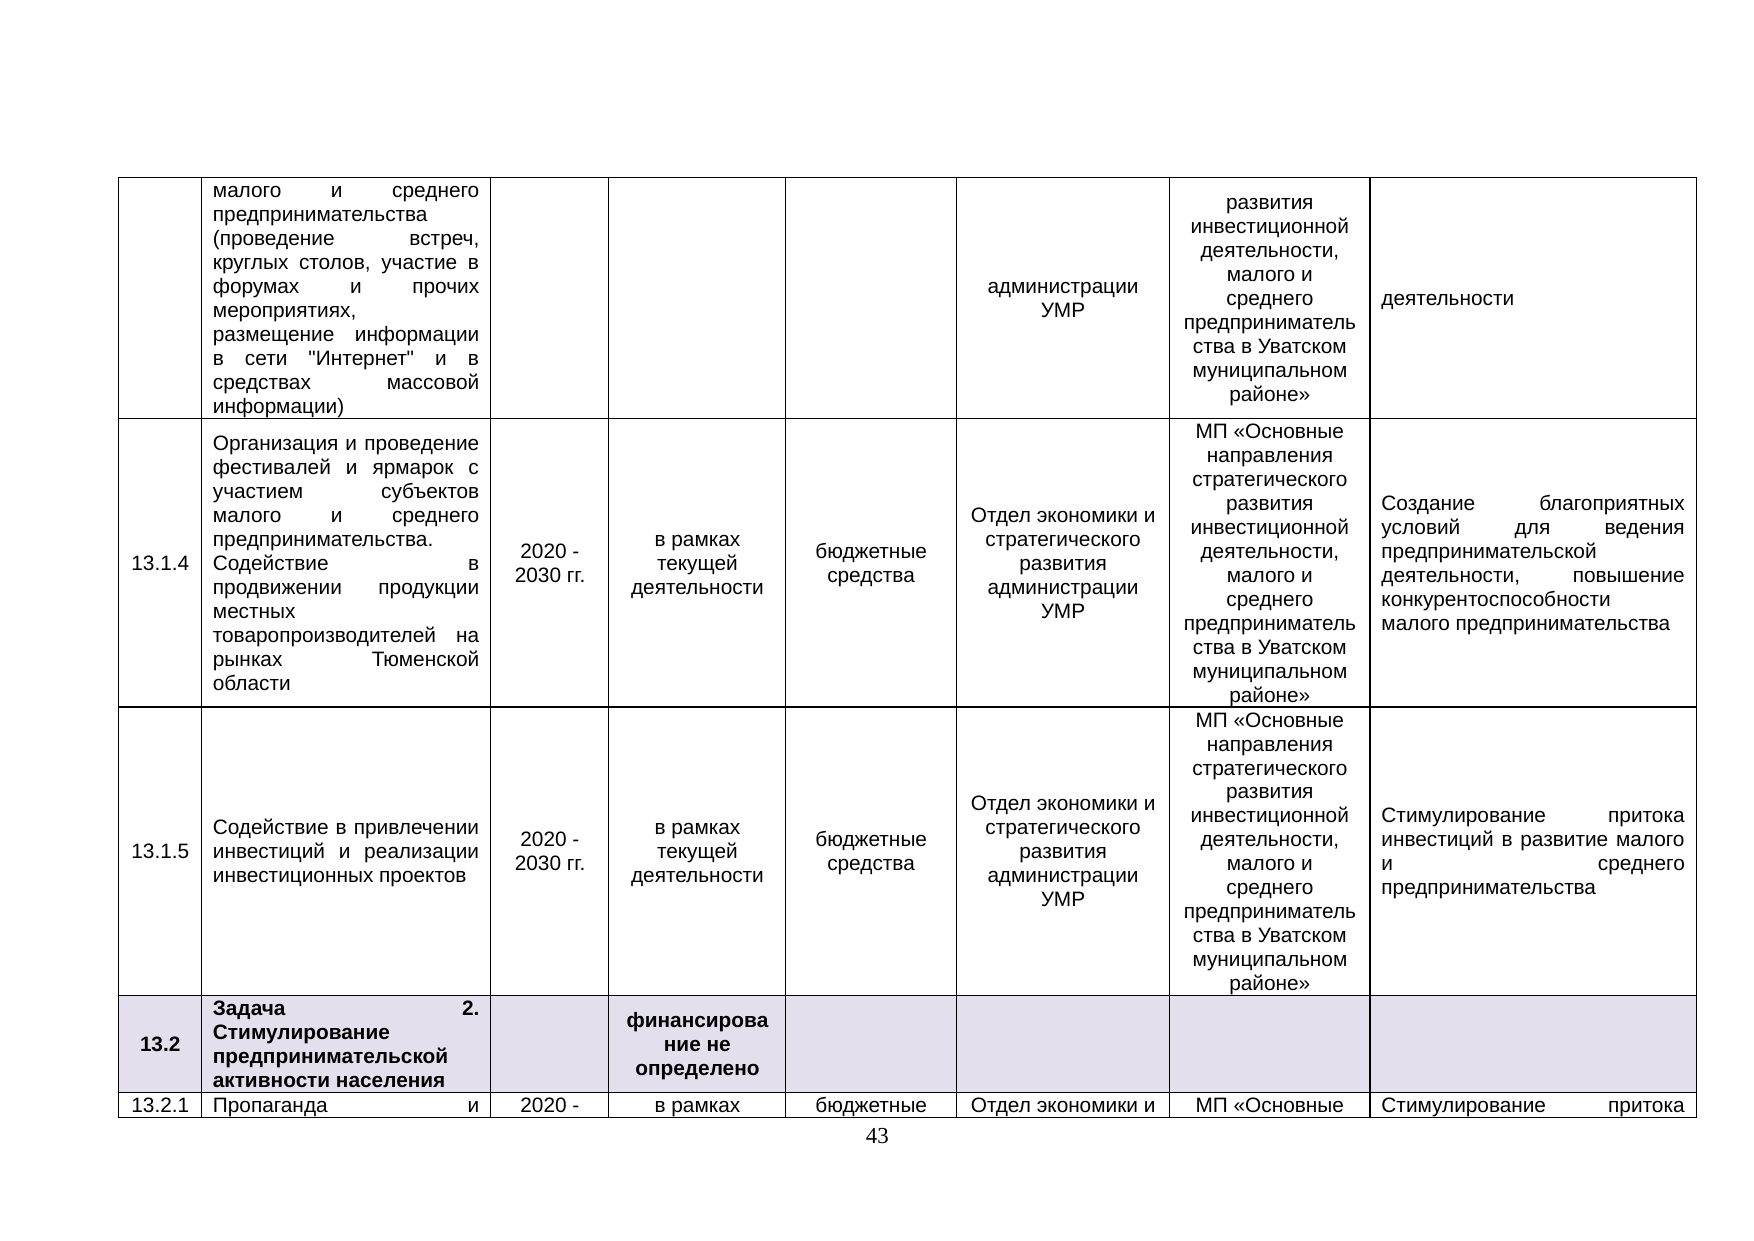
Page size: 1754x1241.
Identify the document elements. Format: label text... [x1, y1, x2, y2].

table_cell [1170, 996, 1369, 1092]
table_cell [786, 178, 956, 418]
table_cell [786, 996, 956, 1092]
table_cell бюджетные [786, 1093, 956, 1117]
table_cell 13.1.4 [119, 419, 201, 706]
table_cell 13.2.1 [119, 1093, 201, 1117]
table_cell [609, 178, 785, 418]
table_cell Содействие в привлечении инвестиций и реализации инвестиционных проектов [202, 708, 490, 995]
table_cell Задача 2. Стимулирование предпринимательской активности населения [202, 996, 490, 1092]
table_cell 2020 - 2030 гг. [491, 708, 608, 995]
table_cell деятельности [1371, 178, 1696, 418]
table_cell 13.2 [119, 996, 201, 1092]
table_cell 13.1.5 [119, 708, 201, 995]
table_cell администрации УМР [957, 178, 1169, 418]
table_cell малого и среднего предпринимательства (проведение встреч, круглых столов, участие в форумах и прочих мероприятиях, размещение информации в сети "Интернет" и в средствах массовой информации) [202, 178, 490, 418]
table_cell в рамках [609, 1093, 785, 1117]
table_cell бюджетные средства [786, 708, 956, 995]
table_cell в рамках текущей деятельности [609, 708, 785, 995]
table_cell [1371, 996, 1696, 1092]
table_cell бюджетные средства [786, 419, 956, 706]
table_cell 2020 [491, 1093, 608, 1117]
table_cell [491, 178, 608, 418]
table_cell [119, 178, 201, 418]
table_cell Стимулирование притока инвестиций в развитие малого и среднего предпринимательства [1371, 708, 1696, 995]
table_cell в рамках текущей деятельности [609, 419, 785, 706]
table_cell МП «Основные [1170, 1093, 1369, 1117]
table_cell Стимулирование притока [1371, 1093, 1696, 1117]
table_cell МП «Основные направления стратегического развития инвестиционной деятельности, малого и среднего предпринимательства в Уватском муниципальном районе» [1170, 419, 1369, 706]
table_cell [957, 996, 1169, 1092]
table_cell развития инвестиционной деятельности, малого и среднего предпринимательства в Уватском муниципальном районе» [1170, 178, 1369, 418]
table_cell Создание благоприятных условий для ведения предпринимательской деятельности, повышение конкурентоспособности малого предпринимательства [1371, 419, 1696, 706]
table_cell [491, 996, 608, 1092]
table_cell Отдел экономики и стратегического развития администрации УМР [957, 419, 1169, 706]
table_cell Организация и проведение фестивалей и ярмарок с участием субъектов малого и среднего предпринимательства. Содействие в продвижении продукции местных товаропроизводителей на рынках Тюменской области [202, 419, 490, 706]
table_cell Отдел экономики и стратегического развития администрации УМР [957, 708, 1169, 995]
table_cell МП «Основные направления стратегического развития инвестиционной деятельности, малого и среднего предпринимательства в Уватском муниципальном районе» [1170, 708, 1369, 995]
table_cell Пропаганда и [202, 1093, 490, 1117]
table_cell финансирование не определено [609, 996, 785, 1092]
table_cell Отдел экономики и [957, 1093, 1169, 1117]
table_cell 2020 - 2030 гг. [491, 419, 608, 706]
